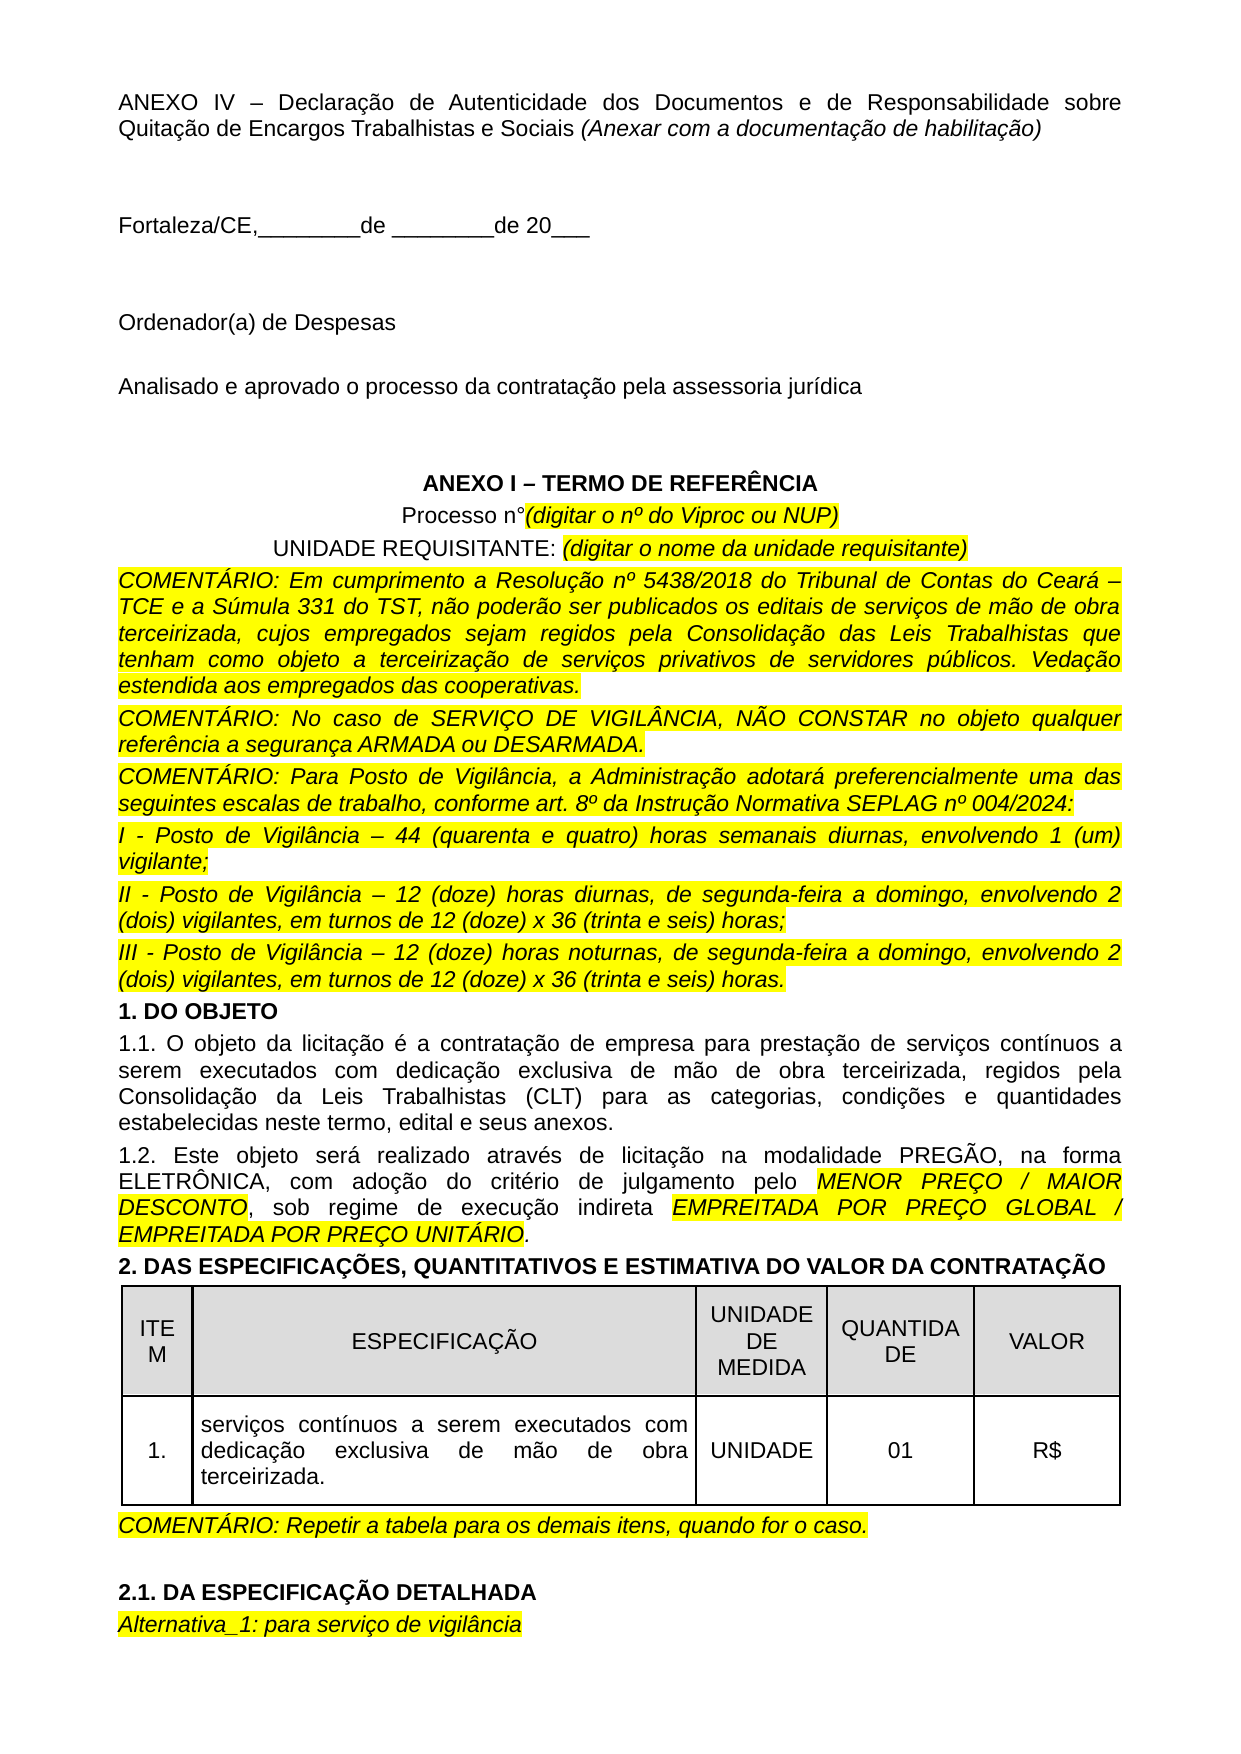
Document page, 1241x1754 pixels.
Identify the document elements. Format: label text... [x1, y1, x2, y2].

table_cell 1. [123, 1397, 191, 1504]
text COMENTÁRIO: Em cumprimento a Resolução nº 5438/2018 do Tribunal de Contas do Ceará – TCE e a Súmula 331 do TST, não poderão ser publicados os editais de serviços de mão de obra terceirizada, cujos empregados sejam regidos pela Consolidação das Leis Trabalhistas que tenham como objeto a terceirização de serviços privativos de servidores públicos. Vedação estendida aos empregados das cooperativas. [118, 567, 1122, 699]
table_header ITEM [123, 1287, 191, 1394]
table_cell UNIDADE [697, 1397, 826, 1504]
table_header VALOR [975, 1287, 1119, 1394]
text COMENTÁRIO: Repetir a tabela para os demais itens, quando for o caso. [118, 1512, 1122, 1538]
table_cell R$ [975, 1397, 1119, 1504]
text II - Posto de Vigilância – 12 (doze) horas diurnas, de segunda-feira a domingo, envolvendo 2 (dois) vigilantes, em turnos de 12 (doze) x 36 (trinta e seis) horas; [118, 881, 1122, 933]
table_cell 01 [828, 1397, 973, 1504]
text III - Posto de Vigilância – 12 (doze) horas noturnas, de segunda-feira a domingo, envolvendo 2 (dois) vigilantes, em turnos de 12 (doze) x 36 (trinta e seis) horas. [118, 939, 1122, 992]
table_cell serviços contínuos a serem executados com dedicação exclusiva de mão de obra terceirizada. [194, 1397, 695, 1504]
text UNIDADE REQUISITANTE: (digitar o nome da unidade requisitante) [118, 535, 1122, 561]
text 1.1. O objeto da licitação é a contratação de empresa para prestação de serviços contínuos a serem executados com dedicação exclusiva de mão de obra terceirizada, regidos pela Consolidação da Leis Trabalhistas (CLT) para as categorias, condições e quantidades estabelecidas neste termo, edital e seus anexos. [118, 1030, 1122, 1136]
text 2.1. DA ESPECIFICAÇÃO DETALHADA [118, 1579, 1122, 1605]
text ANEXO IV – Declaração de Autenticidade dos Documentos e de Responsabilidade sobre Quitação de Encargos Trabalhistas e Sociais (Anexar com a documentação de habilitação) [118, 88, 1122, 141]
text COMENTÁRIO: No caso de SERVIÇO DE VIGILÂNCIA, NÃO CONSTAR no objeto qualquer referência a segurança ARMADA ou DESARMADA. [118, 705, 1122, 757]
text I - Posto de Vigilância – 44 (quarenta e quatro) horas semanais diurnas, envolvendo 1 (um) vigilante; [118, 822, 1122, 875]
text Analisado e aprovado o processo da contratação pela assessoria jurídica [118, 373, 1122, 399]
table_header QUANTIDADE [828, 1287, 973, 1394]
text Ordenador(a) de Despesas [118, 309, 1122, 335]
table_header ESPECIFICAÇÃO [194, 1287, 695, 1394]
table_header UNIDADE DE MEDIDA [697, 1287, 826, 1394]
text 1.2. Este objeto será realizado através de licitação na modalidade PREGÃO, na forma ELETRÔNICA, com adoção do critério de julgamento pelo MENOR PREÇO / MAIOR DESCONTO, sob regime de execução indireta EMPREITADA POR PREÇO GLOBAL / EMPREITADA POR PREÇO UNITÁRIO. [118, 1142, 1122, 1247]
text 2. DAS ESPECIFICAÇÕES, QUANTITATIVOS E ESTIMATIVA DO VALOR DA CONTRATAÇÃO [118, 1253, 1122, 1279]
text Alternativa_1: para serviço de vigilância [118, 1611, 1122, 1637]
text 1. DO OBJETO [118, 998, 1122, 1024]
text Fortaleza/CE,________de ________de 20___ [118, 212, 1122, 238]
text COMENTÁRIO: Para Posto de Vigilância, a Administração adotará preferencialmente uma das seguintes escalas de trabalho, conforme art. 8º da Instrução Normativa SEPLAG nº 004/2024: [118, 763, 1122, 816]
text Processo n°(digitar o nº do Viproc ou NUP) [118, 502, 1122, 529]
text ANEXO I – TERMO DE REFERÊNCIA [118, 470, 1122, 496]
